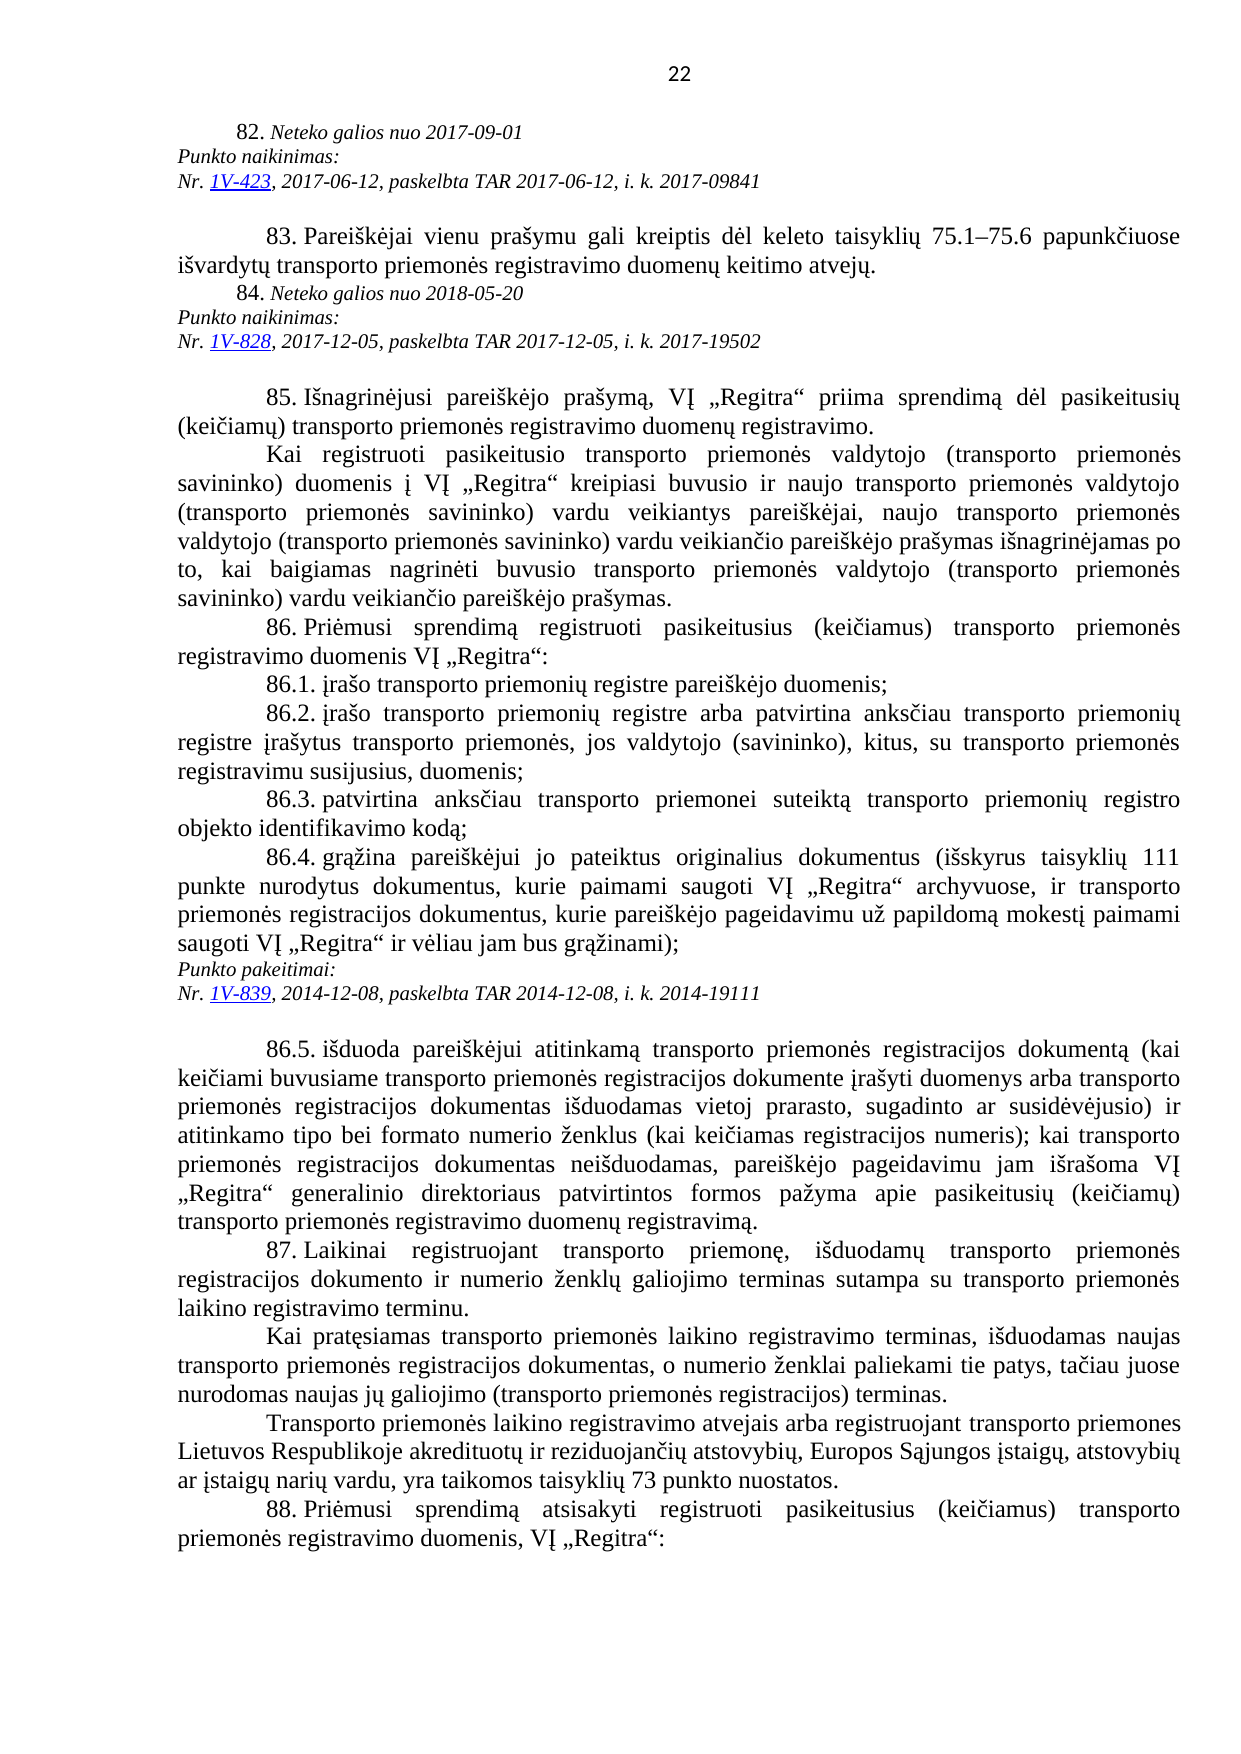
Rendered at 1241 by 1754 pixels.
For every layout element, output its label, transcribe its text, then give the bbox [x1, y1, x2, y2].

text 86.4. grąžina pareiškėjui jo pateiktus originalius dokumentus (išskyrus taisyklių 111 punkte nurodytus dokumentus, kurie paimami saugoti VĮ „Regitra“ archyvuose, ir transporto priemonės registracijos dokumentus, kurie pareiškėjo pageidavimu už papildomą mokestį paimami saugoti VĮ „Regitra“ ir vėliau jam bus grąžinami); [177, 842, 1181, 957]
text 86.5. išduoda pareiškėjui atitinkamą transporto priemonės registracijos dokumentą (kai keičiami buvusiame transporto priemonės registracijos dokumente įrašyti duomenys arba transporto priemonės registracijos dokumentas išduodamas vietoj prarasto, sugadinto ar susidėvėjusio) ir atitinkamo tipo bei formato numerio ženklus (kai keičiamas registracijos numeris); kai transporto priemonės registracijos dokumentas neišduodamas, pareiškėjo pageidavimu jam išrašoma VĮ „Regitra“ generalinio direktoriaus patvirtintos formos pažyma apie pasikeitusių (keičiamų) transporto priemonės registravimo duomenų registravimą. [177, 1034, 1181, 1235]
text 83. Pareiškėjai vienu prašymu gali kreiptis dėl keleto taisyklių 75.1–75.6 papunkčiuose išvardytų transporto priemonės registravimo duomenų keitimo atvejų. [177, 221, 1181, 279]
text Kai registruoti pasikeitusio transporto priemonės valdytojo (transporto priemonės savininko) duomenis į VĮ „Regitra“ kreipiasi buvusio ir naujo transporto priemonės valdytojo (transporto priemonės savininko) vardu veikiantys pareiškėjai, naujo transporto priemonės valdytojo (transporto priemonės savininko) vardu veikiančio pareiškėjo prašymas išnagrinėjamas po to, kai baigiamas nagrinėti buvusio transporto priemonės valdytojo (transporto priemonės savininko) vardu veikiančio pareiškėjo prašymas. [177, 439, 1181, 612]
text 86.1. įrašo transporto priemonių registre pareiškėjo duomenis; [177, 669, 1181, 698]
text Nr. 1V-828, 2017-12-05, paskelbta TAR 2017-12-05, i. k. 2017-19502 [177, 329, 1181, 353]
text 84. Neteko galios nuo 2018-05-20 [177, 279, 1181, 305]
text Nr. 1V-423, 2017-06-12, paskelbta TAR 2017-06-12, i. k. 2017-09841 [177, 168, 1181, 193]
text Transporto priemonės laikino registravimo atvejais arba registruojant transporto priemones Lietuvos Respublikoje akredituotų ir reziduojančių atstovybių, Europos Sąjungos įstaigų, atstovybių ar įstaigų narių vardu, yra taikomos taisyklių 73 punkto nuostatos. [177, 1408, 1181, 1494]
text 85. Išnagrinėjusi pareiškėjo prašymą, VĮ „Regitra“ priima sprendimą dėl pasikeitusių (keičiamų) transporto priemonės registravimo duomenų registravimo. [177, 382, 1181, 439]
text Punkto naikinimas: [177, 305, 1181, 329]
text 88. Priėmusi sprendimą atsisakyti registruoti pasikeitusius (keičiamus) transporto priemonės registravimo duomenis, VĮ „Regitra“: [177, 1494, 1181, 1551]
text 86.3. patvirtina anksčiau transporto priemonei suteiktą transporto priemonių registro objekto identifikavimo kodą; [177, 784, 1181, 842]
text Kai pratęsiamas transporto priemonės laikino registravimo terminas, išduodamas naujas transporto priemonės registracijos dokumentas, o numerio ženklai paliekami tie patys, tačiau juose nurodomas naujas jų galiojimo (transporto priemonės registracijos) terminas. [177, 1321, 1181, 1408]
text Punkto pakeitimai: [177, 957, 1181, 981]
text 86. Priėmusi sprendimą registruoti pasikeitusius (keičiamus) transporto priemonės registravimo duomenis VĮ „Regitra“: [177, 612, 1181, 669]
text 82. Neteko galios nuo 2017-09-01 [177, 118, 1181, 144]
text Punkto naikinimas: [177, 144, 1181, 168]
text 87. Laikinai registruojant transporto priemonę, išduodamų transporto priemonės registracijos dokumento ir numerio ženklų galiojimo terminas sutampa su transporto priemonės laikino registravimo terminu. [177, 1235, 1181, 1321]
text 86.2. įrašo transporto priemonių registre arba patvirtina anksčiau transporto priemonių registre įrašytus transporto priemonės, jos valdytojo (savininko), kitus, su transporto priemonės registravimu susijusius, duomenis; [177, 698, 1181, 784]
text Nr. 1V-839, 2014-12-08, paskelbta TAR 2014-12-08, i. k. 2014-19111 [177, 981, 1181, 1005]
